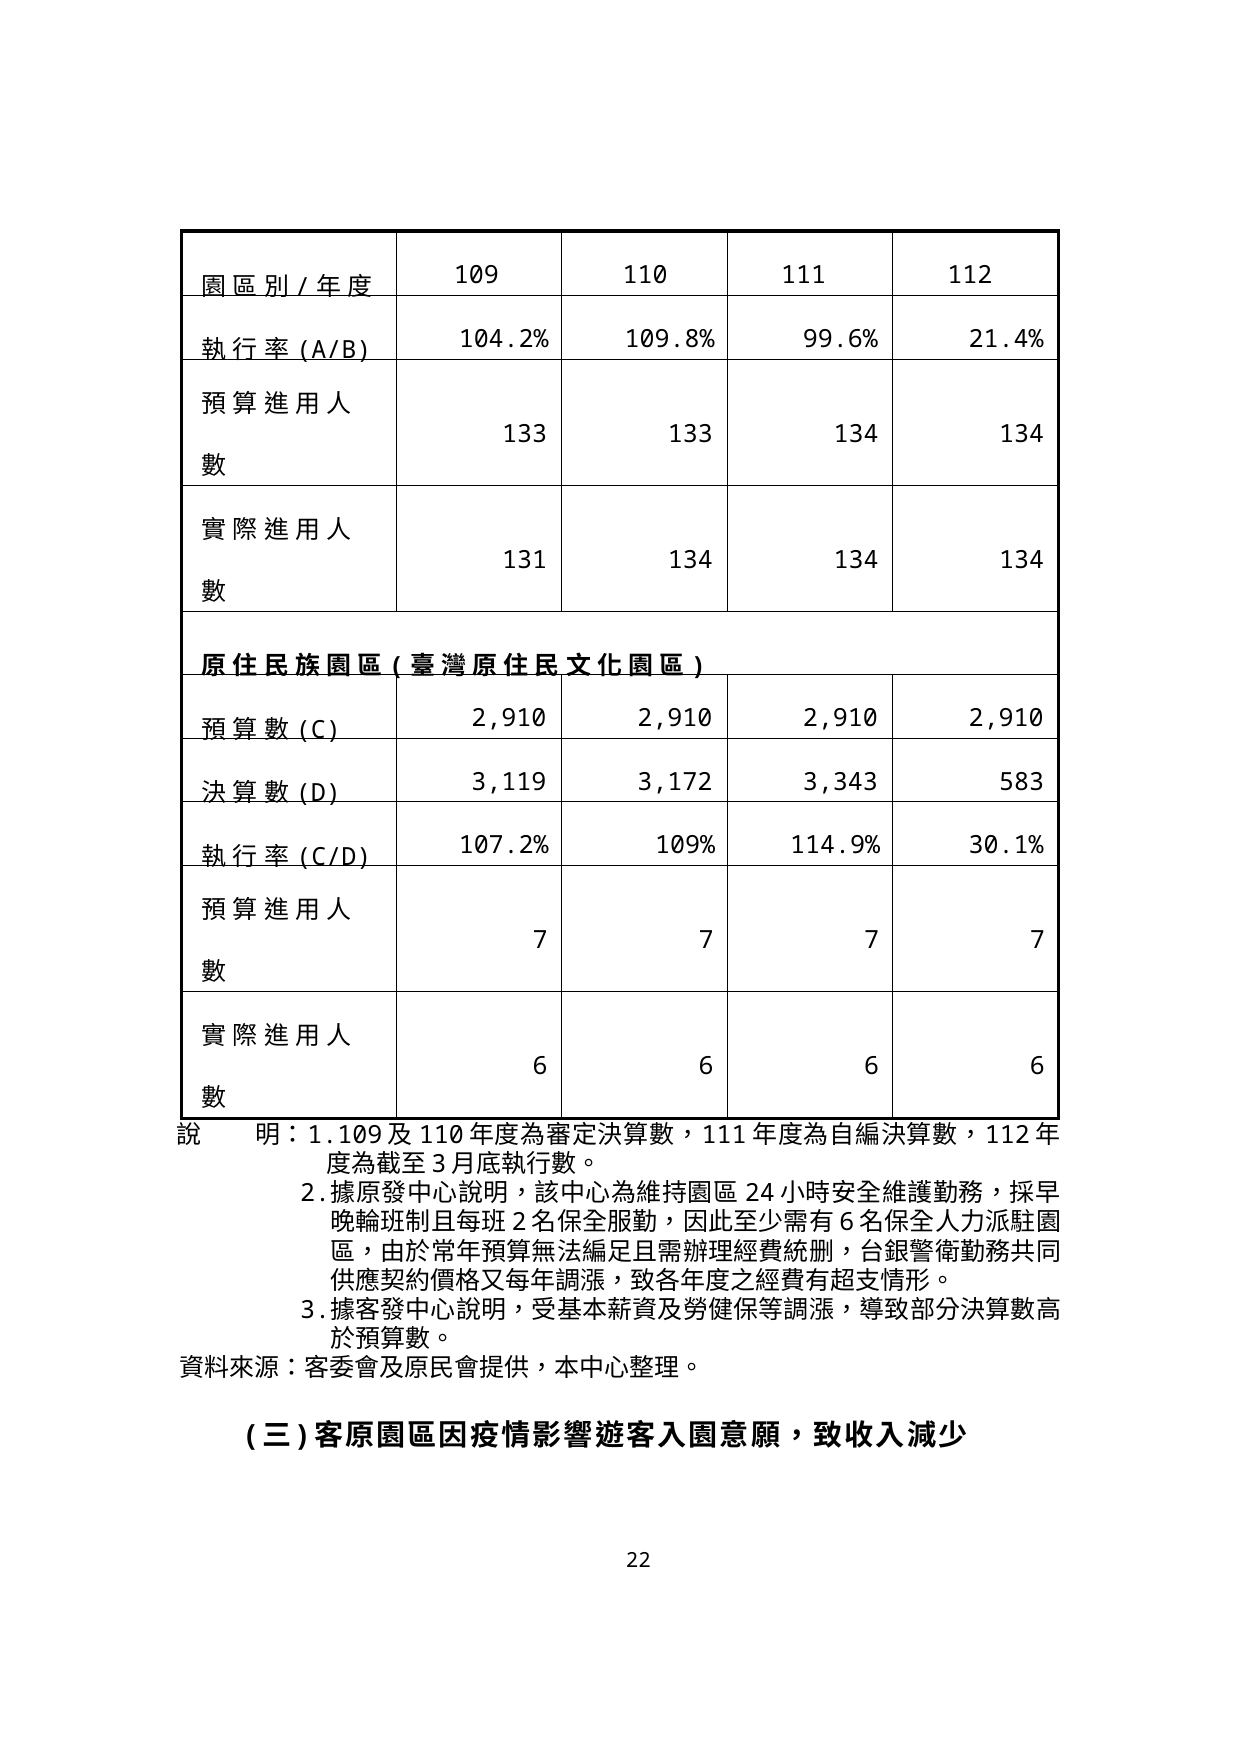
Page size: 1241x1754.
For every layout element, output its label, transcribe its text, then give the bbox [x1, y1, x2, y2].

table_cell 134 [562, 486, 727, 611]
table_cell 2,910 [562, 675, 727, 738]
table_cell 133 [562, 360, 727, 484]
table_cell 134 [893, 486, 1057, 611]
table_header 園區別/年度 [183, 233, 396, 295]
table_cell 133 [397, 360, 561, 484]
table_cell 決算數(D) [183, 739, 396, 801]
table_cell 107.2% [397, 802, 561, 865]
table_cell 原住民族園區(臺灣原住民文化園區) [183, 612, 1057, 674]
table_cell 109.8% [562, 296, 727, 358]
table_cell 134 [728, 486, 892, 611]
table_header 111 [728, 233, 892, 295]
table_cell 6 [893, 992, 1057, 1117]
table_cell 131 [397, 486, 561, 611]
table_header 109 [397, 233, 561, 295]
table_cell 583 [893, 739, 1057, 801]
table_cell 134 [893, 360, 1057, 484]
table_cell 7 [893, 866, 1057, 991]
table_cell 7 [397, 866, 561, 991]
text 3.據客發中心說明，受基本薪資及勞健保等調漲，導致部分決算數高於預算數。 [300, 1295, 1061, 1353]
table_cell 預算數(C) [183, 675, 396, 738]
text 說 明：1.109及110年度為審定決算數，111年度為自編決算數，112年度為截至3月底執行數。 [176, 1120, 1061, 1178]
table_cell 6 [397, 992, 561, 1117]
table_header 110 [562, 233, 727, 295]
table_cell 6 [728, 992, 892, 1117]
table_cell 3,172 [562, 739, 727, 801]
table_cell 104.2% [397, 296, 561, 358]
table_cell 3,343 [728, 739, 892, 801]
table_cell 109% [562, 802, 727, 865]
table_cell 99.6% [728, 296, 892, 358]
table_header 112 [893, 233, 1057, 295]
text (三)客原園區因疫情影響遊客入園意願，致收入減少 [236, 1382, 1063, 1445]
table_cell 21.4% [893, 296, 1057, 358]
table_cell 2,910 [893, 675, 1057, 738]
table_cell 7 [562, 866, 727, 991]
table_cell 實際進用人數 [183, 992, 396, 1117]
table_cell 30.1% [893, 802, 1057, 865]
table_cell 114.9% [728, 802, 892, 865]
table_cell 預算進用人數 [183, 866, 396, 991]
table_cell 7 [728, 866, 892, 991]
text 2.據原發中心說明，該中心為維持園區24小時安全維護勤務，採早晚輪班制且每班2名保全服勤，因此至少需有6名保全人力派駐園區，由於常年預算無法編足且需辦理經費統删，台銀警衛勤務共同供應契約價格又每年調漲，致各年度之經費有超支情形。 [300, 1178, 1061, 1295]
table_cell 3,119 [397, 739, 561, 801]
text 資料來源：客委會及原民會提供，本中心整理。 [179, 1353, 1061, 1382]
table_cell 實際進用人數 [183, 486, 396, 611]
table_cell 6 [562, 992, 727, 1117]
table_cell 2,910 [728, 675, 892, 738]
table_cell 執行率(C/D) [183, 802, 396, 865]
table_cell 134 [728, 360, 892, 484]
table_cell 2,910 [397, 675, 561, 738]
table_cell 預算進用人數 [183, 360, 396, 484]
table_cell 執行率(A/B) [183, 296, 396, 358]
